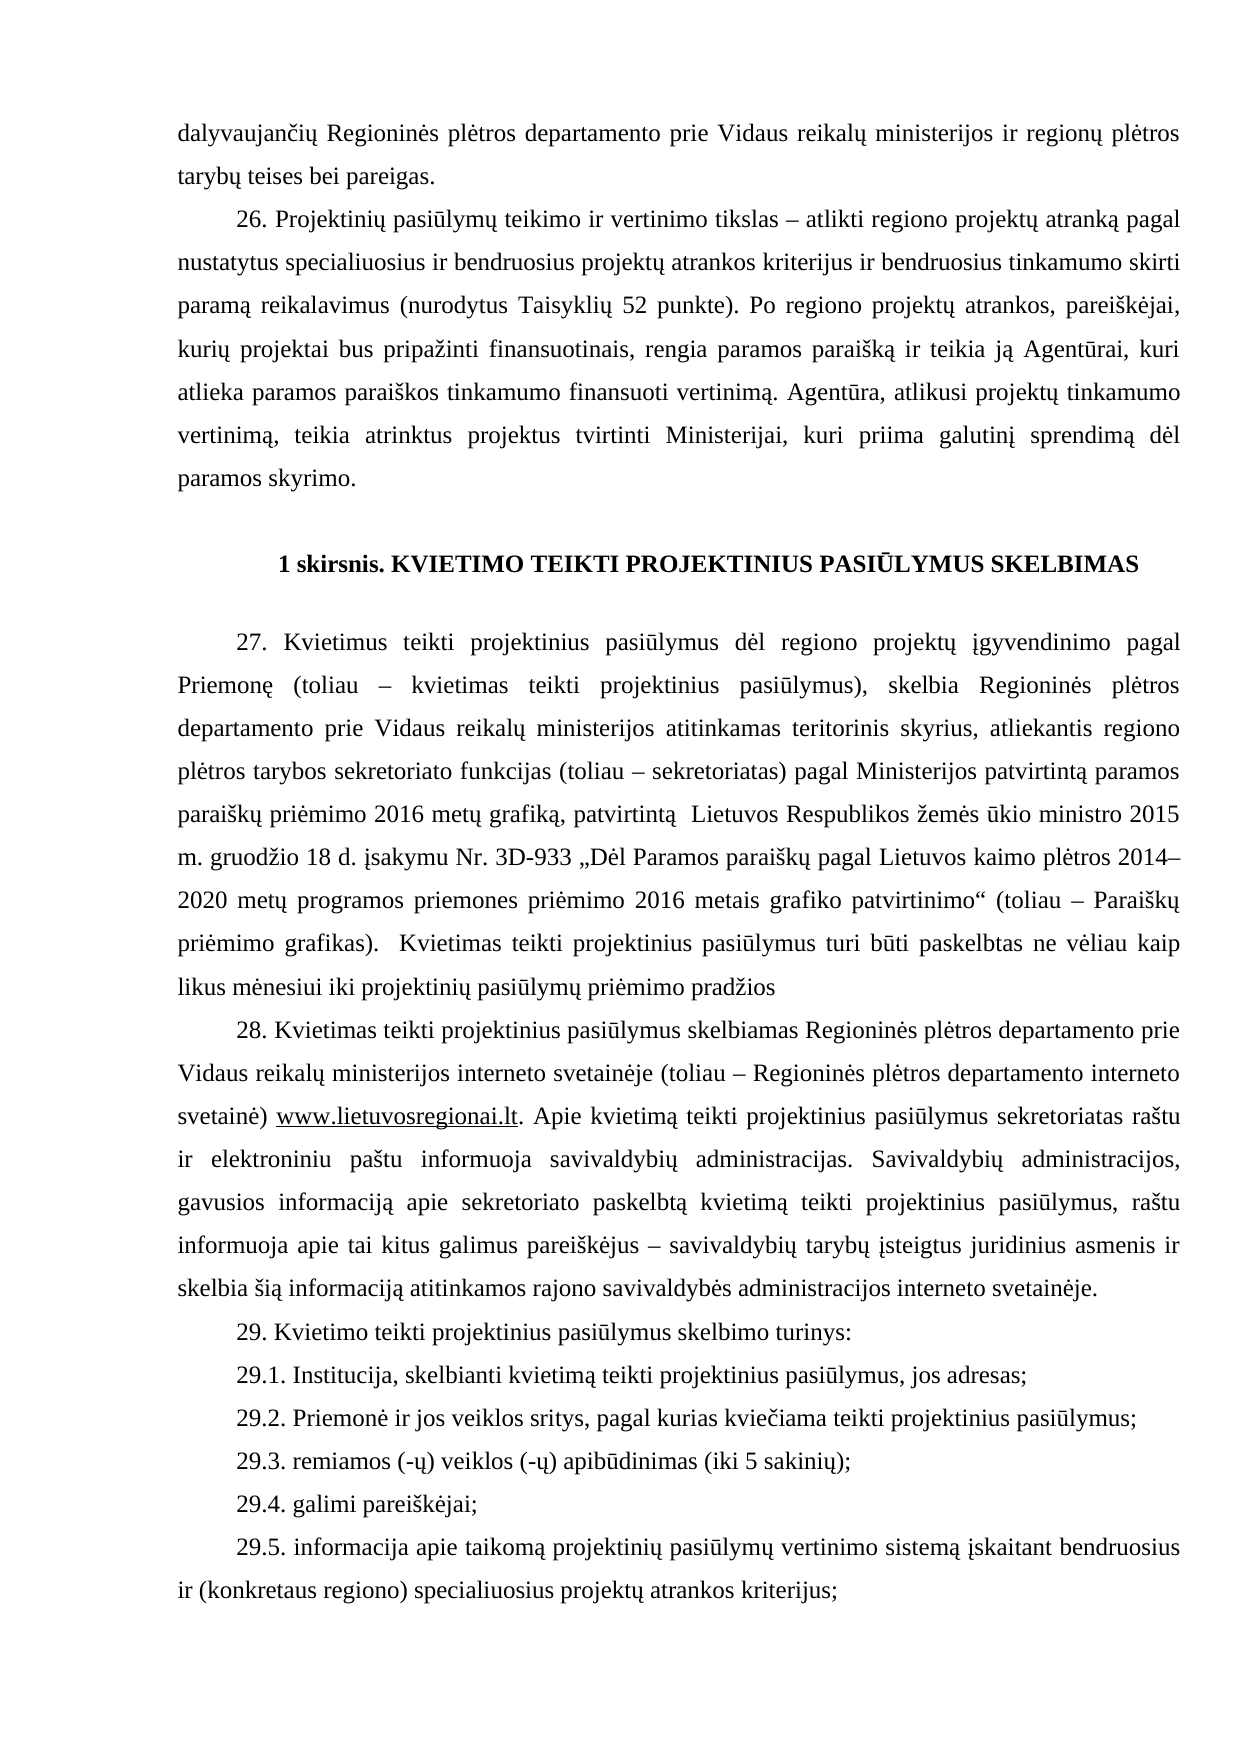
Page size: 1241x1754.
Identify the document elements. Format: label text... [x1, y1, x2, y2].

text 29. Kvietimo teikti projektinius pasiūlymus skelbimo turinys: [177, 1317, 1181, 1345]
text dalyvaujančių Regioninės plėtros departamento prie Vidaus reikalų ministerijos ir regionų plėtros tarybų teises bei pareigas. [177, 118, 1181, 190]
text 28. Kvietimas teikti projektinius pasiūlymus skelbiamas Regioninės plėtros departamento prie Vidaus reikalų ministerijos interneto svetainėje (toliau – Regioninės plėtros departamento interneto svetainė) www.lietuvosregionai.lt. Apie kvietimą teikti projektinius pasiūlymus sekretoriatas raštu ir elektroniniu paštu informuoja savivaldybių administracijas. Savivaldybių administracijos, gavusios informaciją apie sekretoriato paskelbtą kvietimą teikti projektinius pasiūlymus, raštu informuoja apie tai kitus galimus pareiškėjus – savivaldybių tarybų įsteigtus juridinius asmenis ir skelbia šią informaciją atitinkamos rajono savivaldybės administracijos interneto svetainėje. [177, 1015, 1181, 1302]
text 29.3. remiamos (-ų) veiklos (-ų) apibūdinimas (iki 5 sakinių); [177, 1446, 1181, 1475]
text 1 skirsnis. KVIETIMO TEIKTI PROJEKTINIUS PASIŪLYMUS SKELBIMAS [236, 549, 1181, 578]
text 27. Kvietimus teikti projektinius pasiūlymus dėl regiono projektų įgyvendinimo pagal Priemonę (toliau – kvietimas teikti projektinius pasiūlymus), skelbia Regioninės plėtros departamento prie Vidaus reikalų ministerijos atitinkamas teritorinis skyrius, atliekantis regiono plėtros tarybos sekretoriato funkcijas (toliau – sekretoriatas) pagal Ministerijos patvirtintą paramos paraiškų priėmimo 2016 metų grafiką, patvirtintą Lietuvos Respublikos žemės ūkio ministro 2015 m. gruodžio 18 d. įsakymu Nr. 3D-933 „Dėl Paramos paraiškų pagal Lietuvos kaimo plėtros 2014–2020 metų programos priemones priėmimo 2016 metais grafiko patvirtinimo“ (toliau – Paraiškų priėmimo grafikas). Kvietimas teikti projektinius pasiūlymus turi būti paskelbtas ne vėliau kaip likus mėnesiui iki projektinių pasiūlymų priėmimo pradžios [177, 627, 1181, 1000]
text 29.4. galimi pareiškėjai; [177, 1489, 1181, 1518]
text 29.2. Priemonė ir jos veiklos sritys, pagal kurias kviečiama teikti projektinius pasiūlymus; [177, 1403, 1181, 1432]
text 26. Projektinių pasiūlymų teikimo ir vertinimo tikslas – atlikti regiono projektų atranką pagal nustatytus specialiuosius ir bendruosius projektų atrankos kriterijus ir bendruosius tinkamumo skirti paramą reikalavimus (nurodytus Taisyklių 52 punkte). Po regiono projektų atrankos, pareiškėjai, kurių projektai bus pripažinti finansuotinais, rengia paramos paraišką ir teikia ją Agentūrai, kuri atlieka paramos paraiškos tinkamumo finansuoti vertinimą. Agentūra, atlikusi projektų tinkamumo vertinimą, teikia atrinktus projektus tvirtinti Ministerijai, kuri priima galutinį sprendimą dėl paramos skyrimo. [177, 204, 1181, 492]
text 29.5. informacija apie taikomą projektinių pasiūlymų vertinimo sistemą įskaitant bendruosius ir (konkretaus regiono) specialiuosius projektų atrankos kriterijus; [177, 1532, 1181, 1604]
text 29.1. Institucija, skelbianti kvietimą teikti projektinius pasiūlymus, jos adresas; [177, 1360, 1181, 1388]
